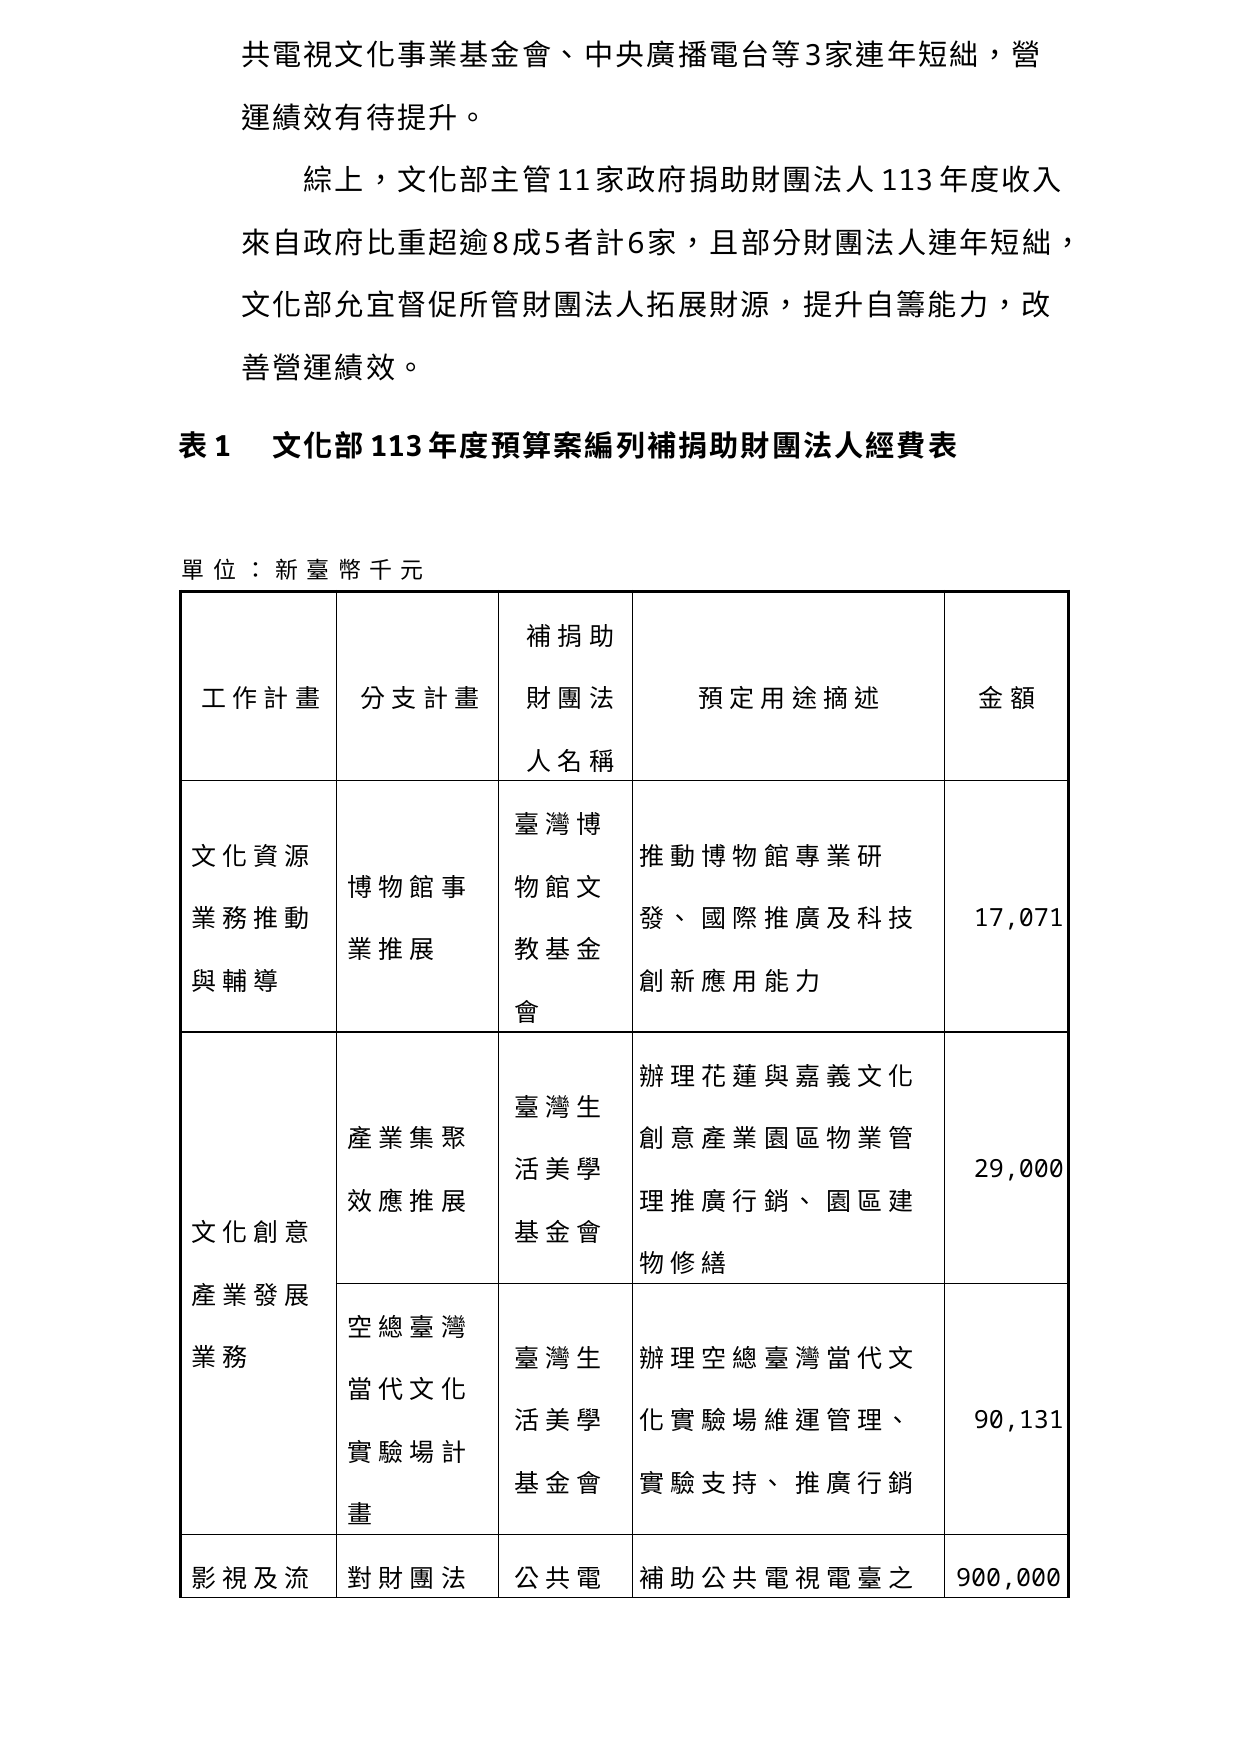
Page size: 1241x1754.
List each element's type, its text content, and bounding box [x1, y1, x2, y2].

table_cell 推動博物館專業研發、國際推廣及科技創新應用能力 [633, 781, 944, 1031]
table_cell 對財團法 [337, 1535, 498, 1597]
text 表1 文化部113年度預算案編列補捐助財團法人經費表 [177, 402, 1063, 465]
table_cell 文化創意產業發展業務 [182, 1033, 336, 1533]
table_cell 29,000 [945, 1033, 1067, 1282]
table_cell 臺灣博物館文教基金會 [499, 781, 632, 1031]
table_header 工作計畫 [182, 593, 336, 780]
table_cell 空總臺灣當代文化實驗場計畫 [337, 1284, 498, 1533]
table_cell 辦理花蓮與嘉義文化創意產業園區物業管理推廣行銷、園區建物修繕 [633, 1033, 944, 1282]
text 共電視文化事業基金會、中央廣播電台等3家連年短絀，營運績效有待提升。 [236, 11, 1063, 136]
table_cell 博物館事業推展 [337, 781, 498, 1031]
table_header 金額 [945, 593, 1067, 780]
table_header 補捐助財團法人名稱 [499, 593, 632, 780]
table_cell 補助公共電視電臺之 [633, 1535, 944, 1597]
table_cell 臺灣生活美學基金會 [499, 1033, 632, 1282]
table_cell 影視及流 [182, 1535, 336, 1597]
text 單位：新臺幣千元 [177, 465, 1063, 590]
table_cell 90,131 [945, 1284, 1067, 1533]
text 綜上，文化部主管11家政府捐助財團法人113年度收入來自政府比重超逾8成5者計6家，且部分財團法人連年短絀，文化部允宜督促所管財團法人拓展財源，提升自籌能力，改善營運績效。 [236, 136, 1063, 386]
table_header 預定用途摘述 [633, 593, 944, 780]
table_cell 臺灣生活美學基金會 [499, 1284, 632, 1533]
table_cell 17,071 [945, 781, 1067, 1031]
table_header 分支計畫 [337, 593, 498, 780]
table_cell 文化資源業務推動與輔導 [182, 781, 336, 1031]
table_cell 900,000 [945, 1535, 1067, 1597]
table_cell 辦理空總臺灣當代文化實驗場維運管理、實驗支持、推廣行銷 [633, 1284, 944, 1533]
table_cell 產業集聚效應推展 [337, 1033, 498, 1282]
table_cell 公共電 [499, 1535, 632, 1597]
